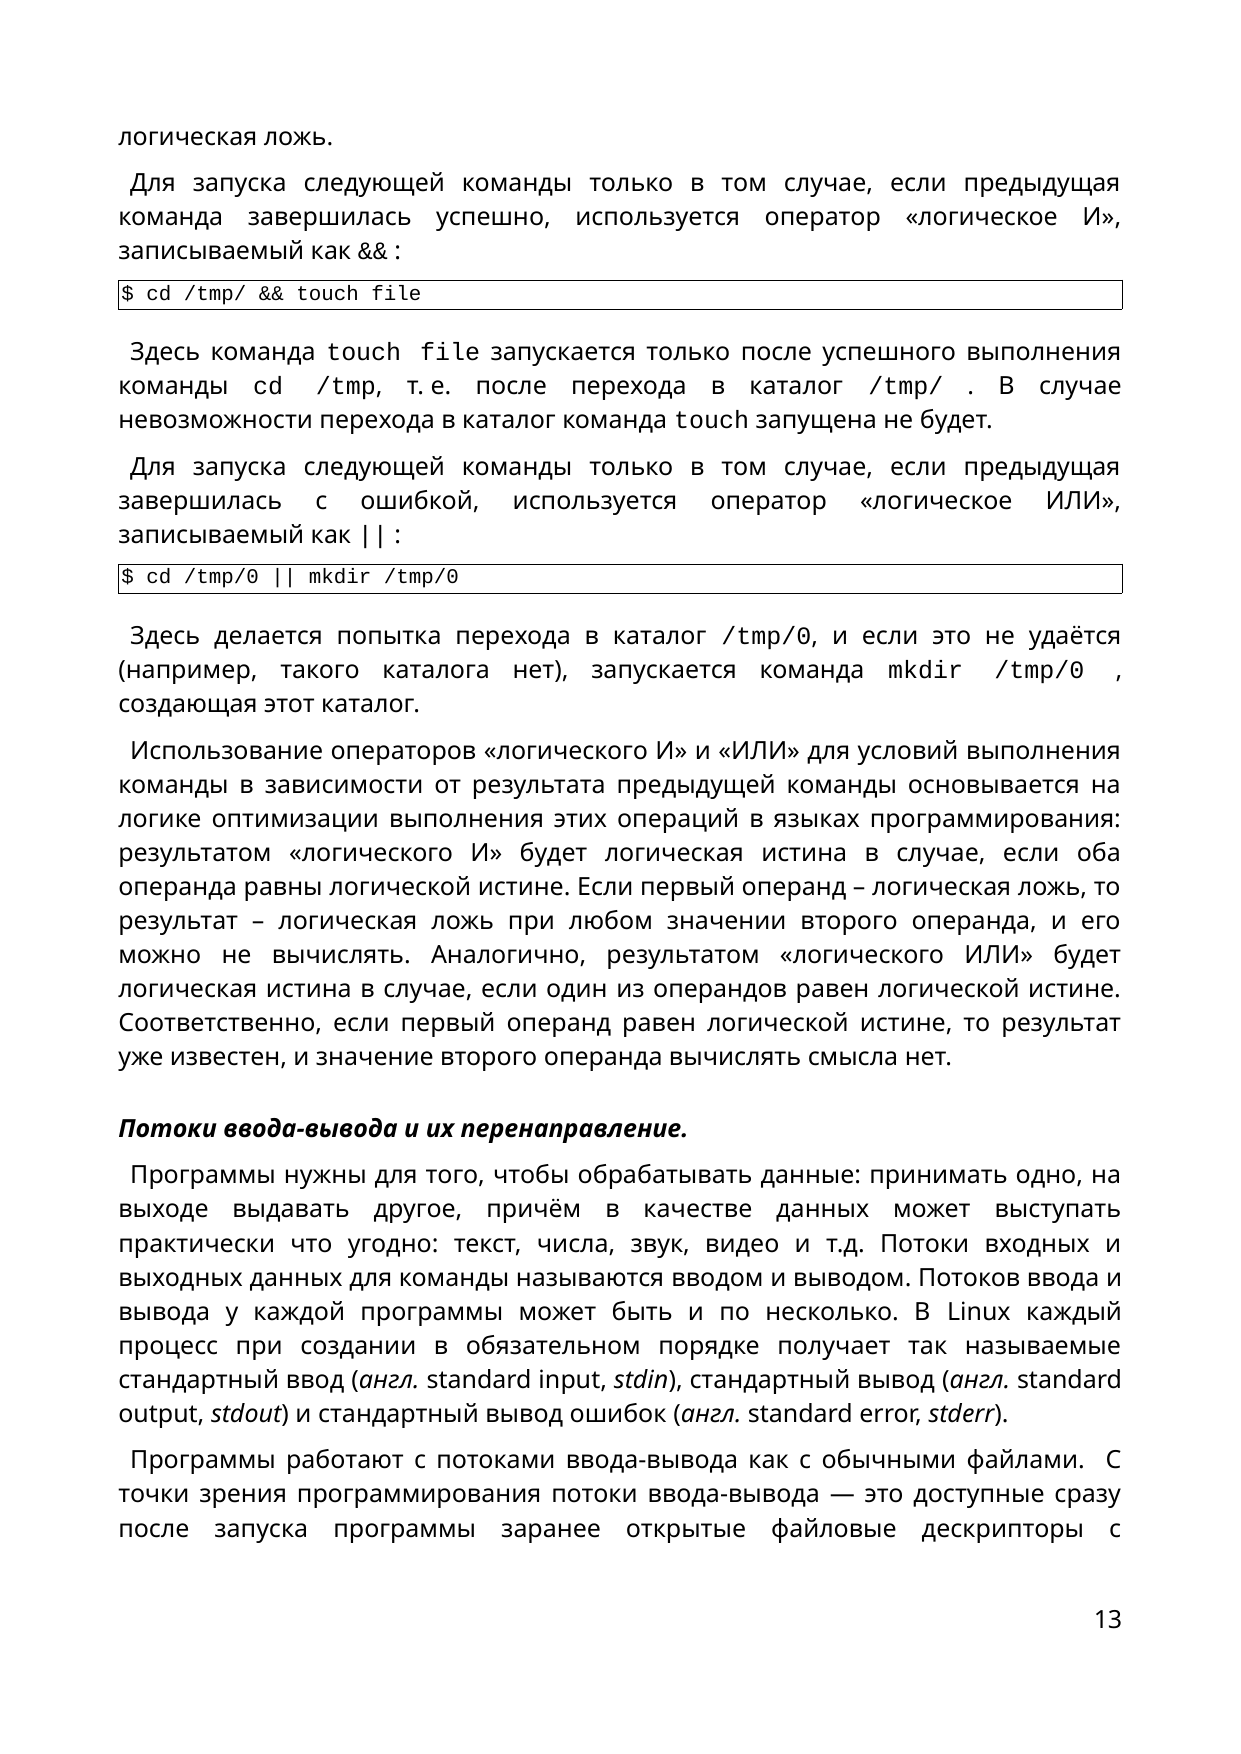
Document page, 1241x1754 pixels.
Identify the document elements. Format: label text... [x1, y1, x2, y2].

text Здесь делается попытка перехода в каталог /tmp/0, и если это не удаётся (например, такого каталога нет), запускается команда mkdir /tmp/0 , создающая этот каталог. [118, 617, 1122, 720]
text $ cd /tmp/ && touch file [119, 281, 1122, 309]
text Здесь команда touch file запускается только после успешного выполнения команды cd /tmp, т. е. после перехода в каталог /tmp/ . В случае невозможности перехода в каталог команда touch запущена не будет. [118, 333, 1122, 436]
text логическая ложь. [118, 118, 1122, 152]
text Программы работают с потоками ввода-вывода как с обычными файлами. С точки зрения программирования потоки ввода-вывода — это доступные сразу после запуска программы заранее открытые файловые дескрипторы с [118, 1442, 1122, 1544]
text Программы нужны для того, чтобы обрабатывать данные: принимать одно, на выходе выдавать другое, причём в качестве данных может выступать практически что угодно: текст, числа, звук, видео и т.д. Потоки входных и выходных данных для команды называются вводом и выводом. Потоков ввода и вывода у каждой программы может быть и по несколько. В Linux каждый процесс при создании в обязательном порядке получает так называемые стандартный ввод (англ. standard input, stdin), стандартный вывод (англ. standard output, stdout) и стандартный вывод ошибок (англ. standard error, stderr). [118, 1157, 1122, 1429]
text $ cd /tmp/0 || mkdir /tmp/0 [119, 565, 1122, 593]
text Для запуска следующей команды только в том случае, если предыдущая завершилась с ошибкой, используется оператор «логическое ИЛИ», записываемый как || : [118, 449, 1122, 551]
subtitle Потоки ввода-вывода и их перенаправление. [118, 1111, 1122, 1144]
text Для запуска следующей команды только в том случае, если предыдущая команда завершилась успешно, используется оператор «логическое И», записываемый как && : [118, 165, 1122, 267]
text Использование операторов «логического И» и «ИЛИ» для условий выполнения команды в зависимости от результата предыдущей команды основывается на логике оптимизации выполнения этих операций в языках программирования: результатом «логического И» будет логическая истина в случае, если оба операнда равны логической истине. Если первый операнд – логическая ложь, то результат – логическая ложь при любом значении второго операнда, и его можно не вычислять. Аналогично, результатом «логического ИЛИ» будет логическая истина в случае, если один из операндов равен логической истине. Соответственно, если первый операнд равен логической истине, то результат уже известен, и значение второго операнда вычислять смысла нет. [118, 732, 1122, 1073]
